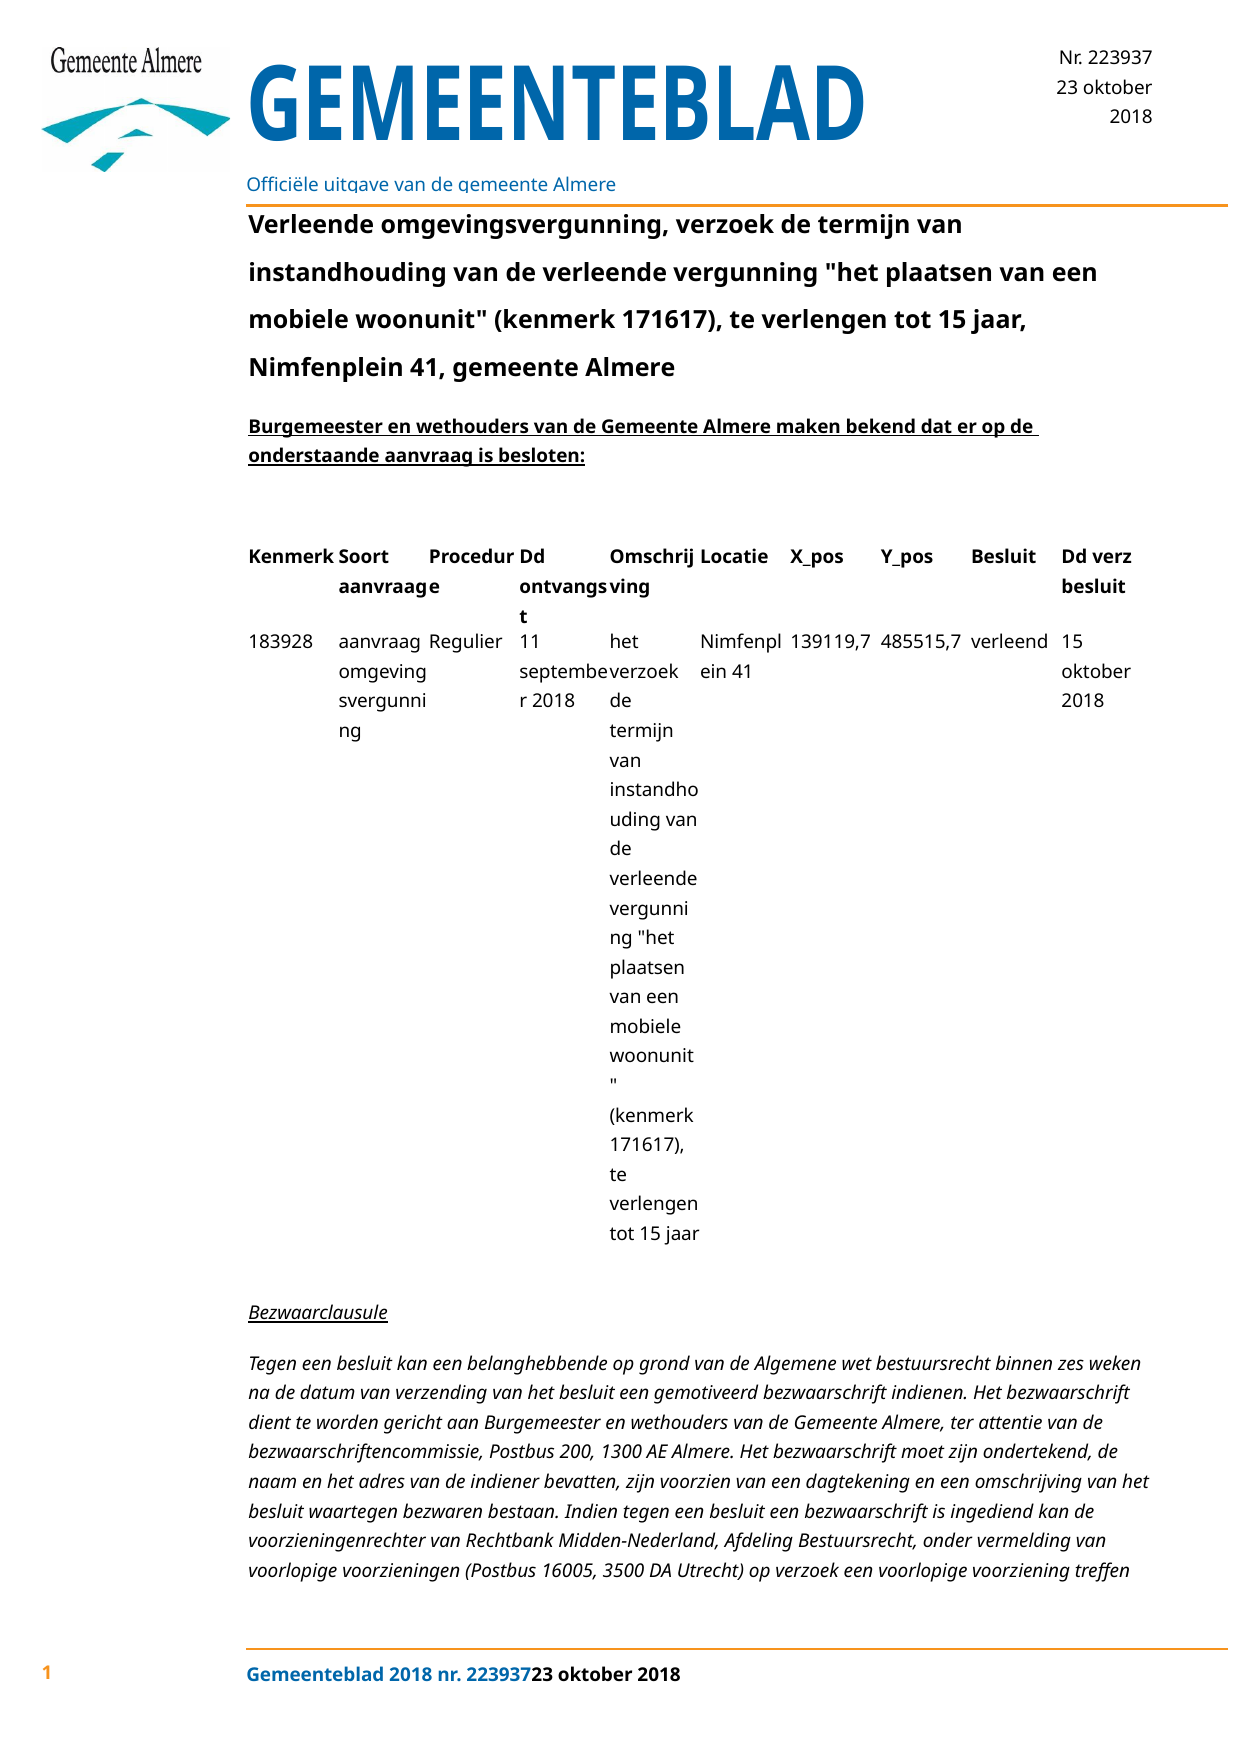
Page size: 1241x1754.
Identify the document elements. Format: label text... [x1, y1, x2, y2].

table_cell 183928 [248, 629, 338, 1246]
text Verleende omgevingsvergunning, verzoek de termijn van instandhouding van de verleende vergunning "het plaatsen van een mobiele woonunit" (kenmerk 171617), te verlengen tot 15 jaar, Nimfenplein 41, gemeente Almere [248, 207, 1152, 384]
table_header Procedure [429, 544, 519, 628]
table_header Dd ontvangst [519, 544, 609, 628]
table_header Y_pos [881, 544, 971, 628]
table_header Locatie [700, 544, 790, 628]
table_header Kenmerk [248, 544, 338, 628]
text Bezwaarclausule [248, 1299, 1152, 1325]
table_header Omschrijving [609, 544, 700, 628]
table_header Dd verz besluit [1061, 544, 1152, 628]
table_cell Regulier [429, 629, 519, 1246]
table_cell 11 september 2018 [519, 629, 609, 1246]
text Tegen een besluit kan een belanghebbende op grond van de Algemene wet bestuursrecht binnen zes weken na de datum van verzending van het besluit een gemotiveerd bezwaarschrift indienen. Het bezwaarschrift dient te worden gericht aan Burgemeester en wethouders van de Gemeente Almere, ter attentie van de bezwaarschriftencommissie, Postbus 200, 1300 AE Almere. Het bezwaarschrift moet zijn ondertekend, de naam en het adres van de indiener bevatten, zijn voorzien van een dagtekening en een omschrijving van het besluit waartegen bezwaren bestaan. Indien tegen een besluit een bezwaarschrift is ingediend kan de voorzieningenrechter van Rechtbank Midden-Nederland, Afdeling Bestuursrecht, onder vermelding van voorlopige voorzieningen (Postbus 16005, 3500 DA Utrecht) op verzoek een voorlopige voorziening treffen [248, 1350, 1152, 1583]
table_cell Nimfenplein 41 [700, 629, 790, 1246]
table_header Soort aanvraag [338, 544, 429, 628]
table_cell 485515,7 [881, 629, 971, 1246]
picture [41, 47, 231, 172]
table_cell aanvraag omgevingsvergunning [338, 629, 429, 1246]
table_cell 139119,7 [790, 629, 881, 1246]
table_cell het verzoek de termijn van instandhouding van de verleende vergunning "het plaatsen van een mobiele woonunit" (kenmerk 171617), te verlengen tot 15 jaar [609, 629, 700, 1246]
table_cell verleend [971, 629, 1061, 1246]
text Burgemeester en wethouders van de Gemeente Almere maken bekend dat er op de onderstaande aanvraag is besloten: [248, 413, 1152, 468]
table_cell 15 oktober 2018 [1061, 629, 1152, 1246]
table_header X_pos [790, 544, 881, 628]
table_header Besluit [971, 544, 1061, 628]
